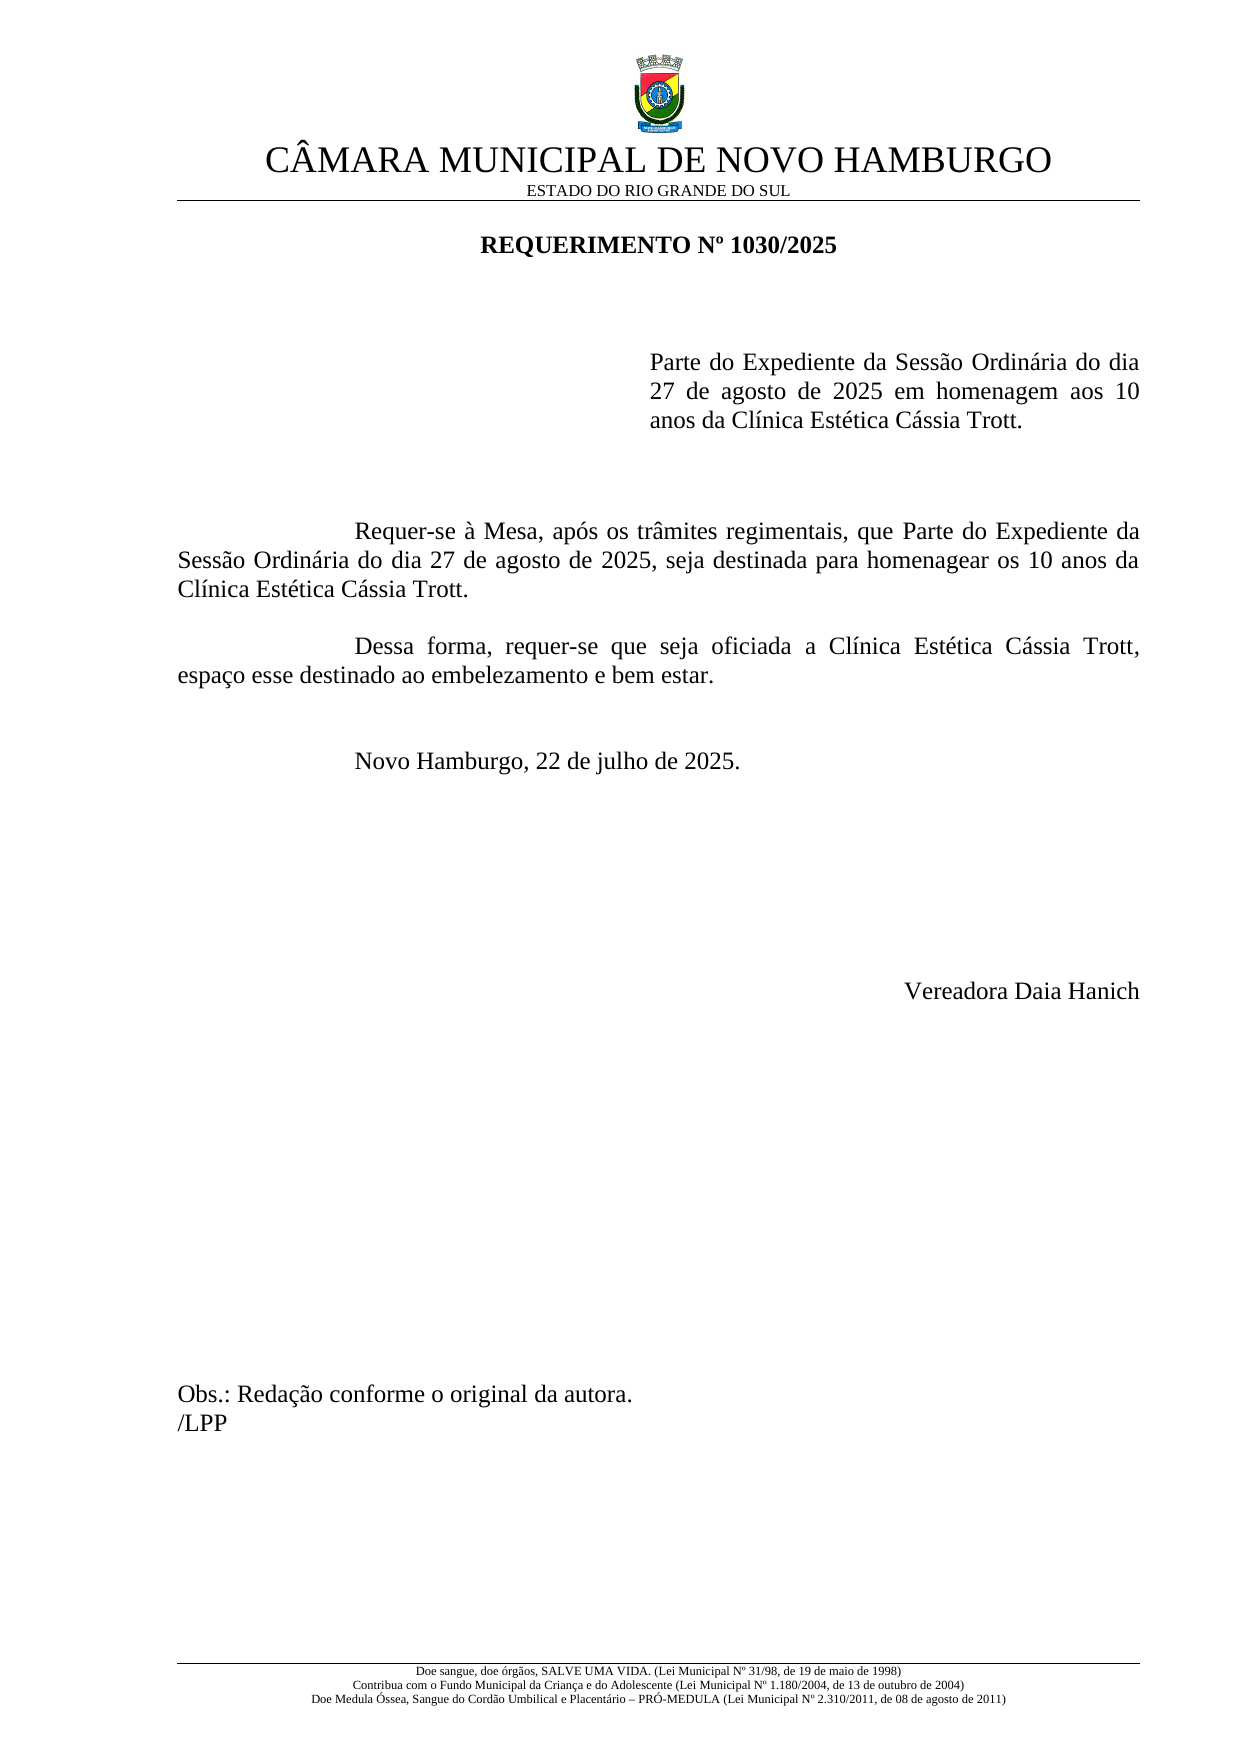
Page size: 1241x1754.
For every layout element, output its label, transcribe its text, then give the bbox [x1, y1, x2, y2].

text Vereadora Daia Hanich [177, 976, 1140, 1005]
text Dessa forma, requer-se que seja oficiada a Clínica Estética Cássia Trott, espaço esse destinado ao embelezamento e bem estar. [177, 631, 1140, 689]
text Parte do Expediente da Sessão Ordinária do dia 27 de agosto de 2025 em homenagem aos 10 anos da Clínica Estética Cássia Trott. [649, 347, 1140, 434]
text Obs.: Redação conforme o original da autora. [177, 1379, 1140, 1408]
picture [630, 48, 687, 137]
text Novo Hamburgo, 22 de julho de 2025. [177, 746, 1140, 775]
text /LPP [177, 1408, 1140, 1436]
text Requer-se à Mesa, após os trâmites regimentais, que Parte do Expediente da Sessão Ordinária do dia 27 de agosto de 2025, seja destinada para homenagear os 10 anos da Clínica Estética Cássia Trott. [177, 516, 1140, 603]
title REQUERIMENTO Nº 1030/2025 [177, 230, 1140, 259]
